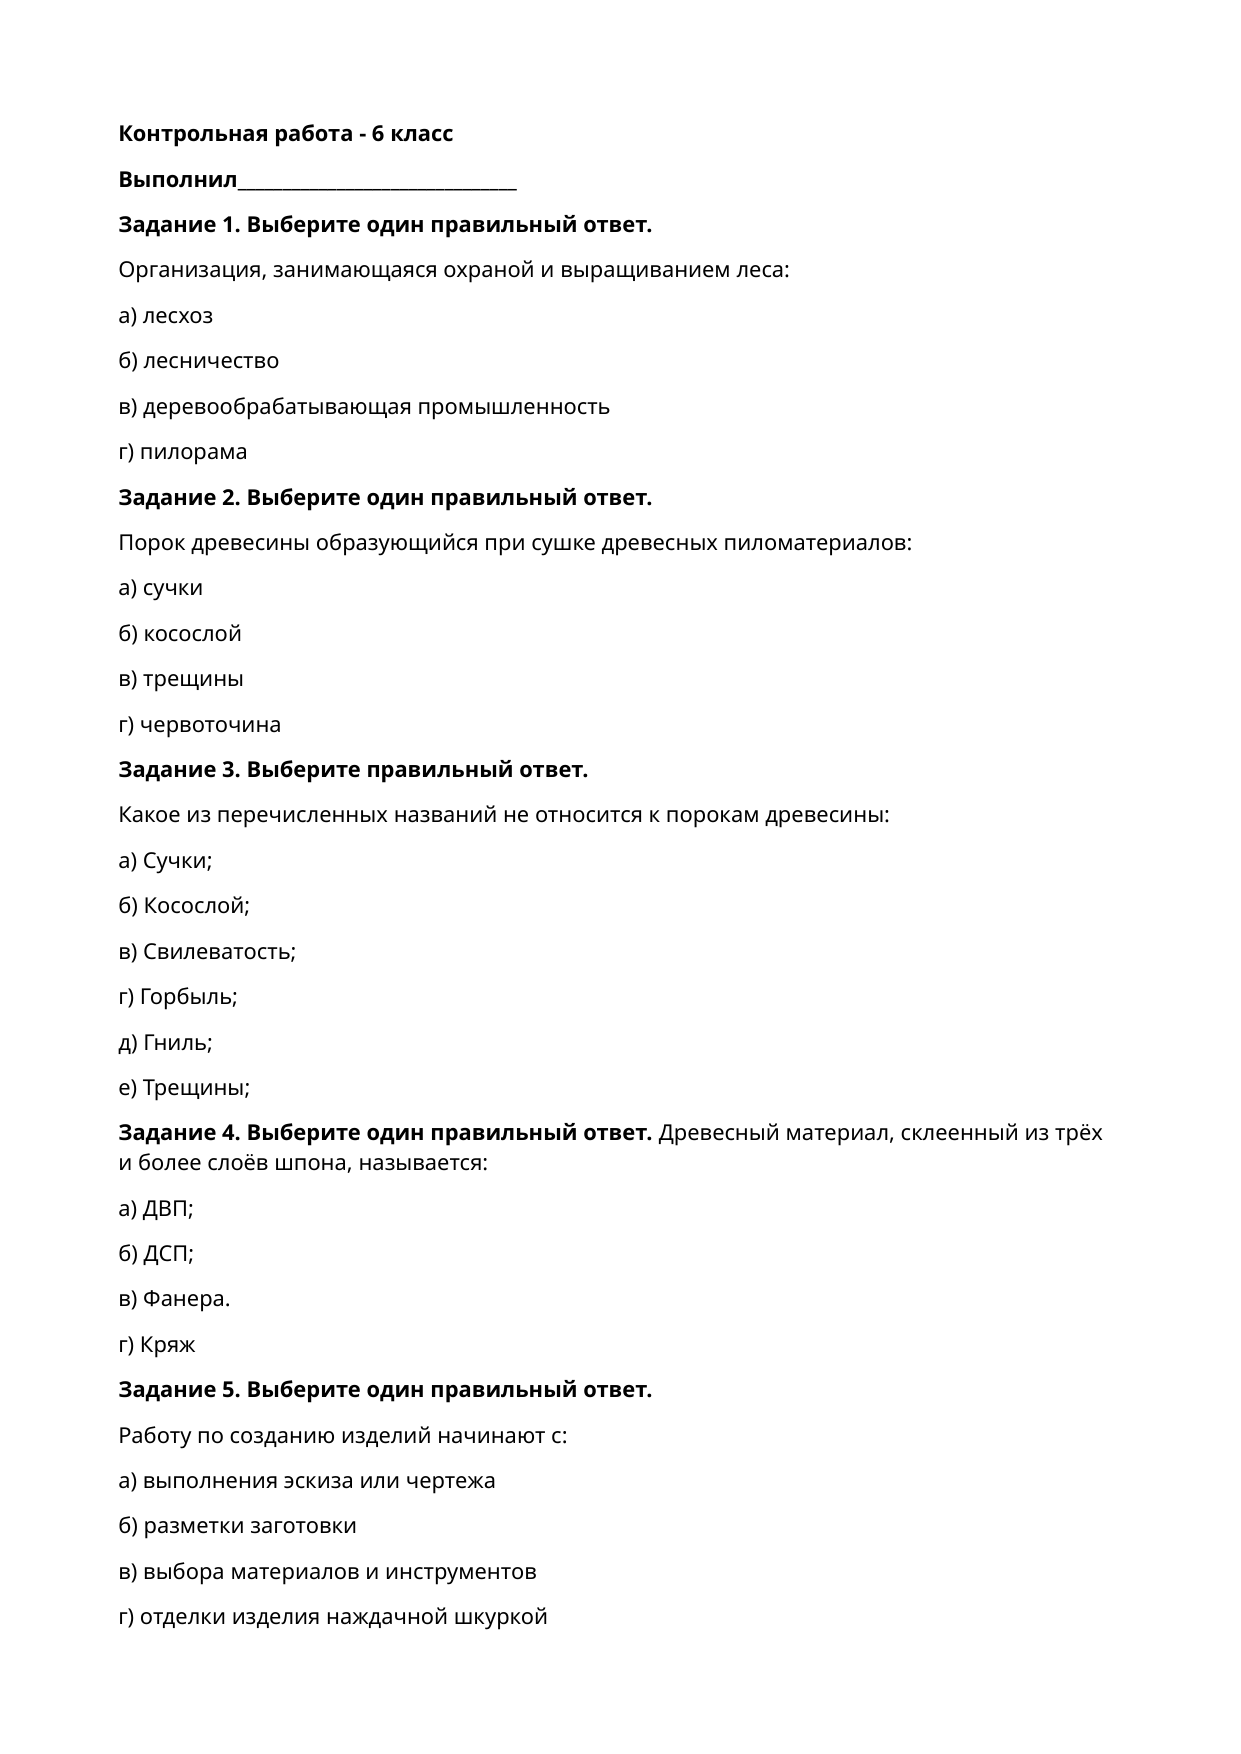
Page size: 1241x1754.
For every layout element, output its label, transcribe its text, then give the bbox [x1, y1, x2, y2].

text Задание 2. Выберите один правильный ответ. [118, 481, 1122, 511]
text б) разметки заготовки [118, 1510, 1122, 1540]
text а) лесхоз [118, 300, 1122, 329]
text Какое из перечисленных названий не относится к порокам древесины: [118, 799, 1122, 829]
text Задание 4. Выберите один правильный ответ. Древесный материал, склеенный из трёх и более слоёв шпона, называется: [118, 1117, 1122, 1177]
text а) Сучки; [118, 845, 1122, 874]
text в) Свилеватость; [118, 936, 1122, 965]
text г) пилорама [118, 436, 1122, 466]
text в) выбора материалов и инструментов [118, 1556, 1122, 1586]
text б) лесничество [118, 345, 1122, 375]
text в) Фанера. [118, 1283, 1122, 1313]
text г) отделки изделия наждачной шкуркой [118, 1601, 1122, 1631]
text Работу по созданию изделий начинают с: [118, 1419, 1122, 1449]
text г) червоточина [118, 708, 1122, 738]
text б) ДСП; [118, 1238, 1122, 1268]
text а) ДВП; [118, 1192, 1122, 1222]
text в) трещины [118, 663, 1122, 693]
text г) Кряж [118, 1329, 1122, 1358]
text Задание 1. Выберите один правильный ответ. [118, 209, 1122, 239]
text а) сучки [118, 572, 1122, 602]
text д) Гниль; [118, 1026, 1122, 1056]
text Задание 5. Выберите один правильный ответ. [118, 1374, 1122, 1404]
text в) деревообрабатывающая промышленность [118, 391, 1122, 420]
text Организация, занимающаяся охраной и выращиванием леса: [118, 254, 1122, 284]
text Выполнил_______________________________ [118, 163, 1122, 193]
text г) Горбыль; [118, 981, 1122, 1011]
text а) выполнения эскиза или чертежа [118, 1465, 1122, 1495]
text е) Трещины; [118, 1072, 1122, 1102]
text Задание 3. Выберите правильный ответ. [118, 754, 1122, 784]
text б) косослой [118, 618, 1122, 647]
text Порок древесины образующийся при сушке древесных пиломатериалов: [118, 527, 1122, 557]
text б) Косослой; [118, 890, 1122, 920]
text Контрольная работа - 6 класс [118, 118, 1122, 148]
